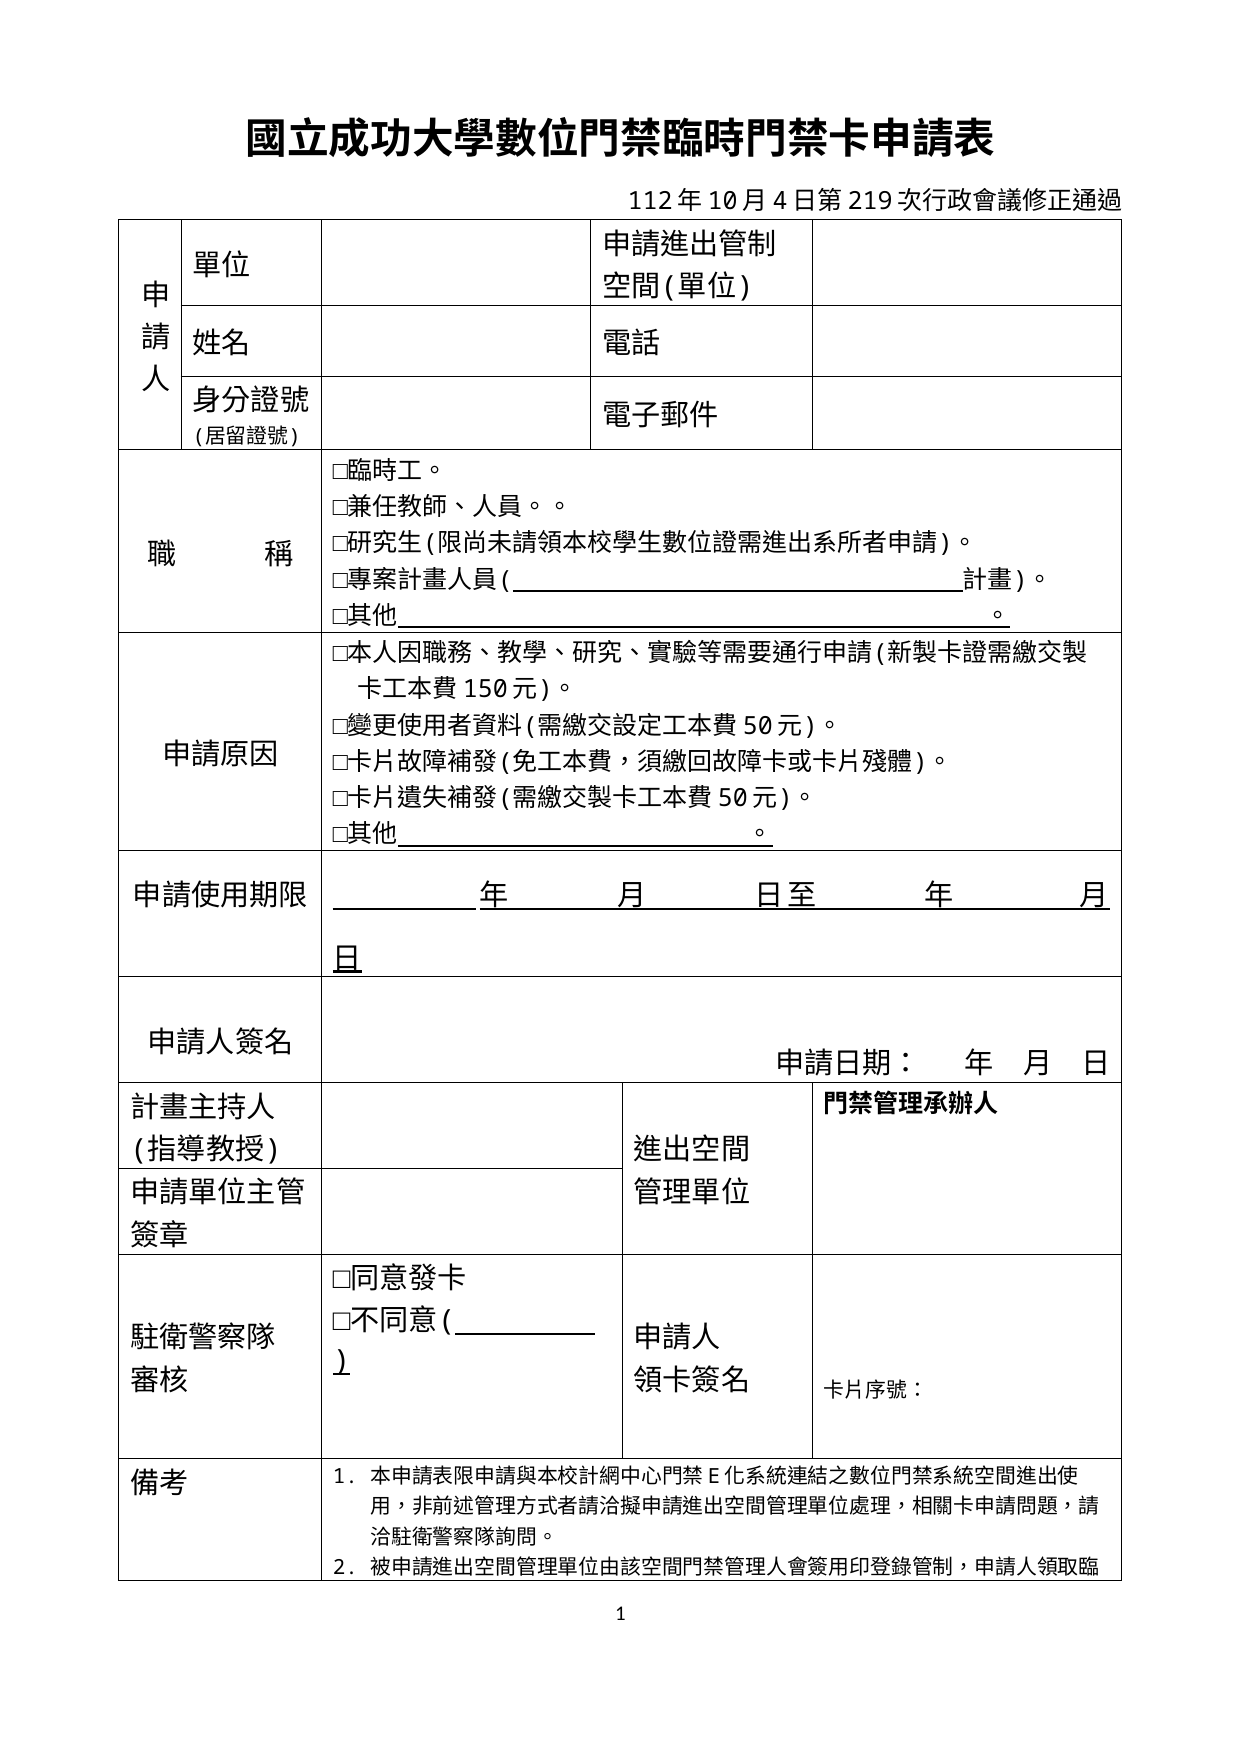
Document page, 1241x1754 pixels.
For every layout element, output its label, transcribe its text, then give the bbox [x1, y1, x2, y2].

table_cell 年 月 日至 年 月 日 [322, 851, 1121, 976]
table_cell 電子郵件 [591, 377, 812, 449]
table_cell 備考 [119, 1459, 321, 1580]
table_header [813, 220, 1121, 305]
text 112年10月4日第219次行政會議修正通過 [118, 157, 1122, 219]
table_cell [322, 1169, 622, 1253]
table_cell 申請人 領卡簽名 [623, 1255, 812, 1458]
table_header [322, 220, 590, 305]
table_cell 駐衛警察隊 審核 [119, 1255, 321, 1458]
table_cell 申請日期： 年 月 日 [322, 977, 1121, 1082]
table_cell 申請人簽名 [119, 977, 321, 1082]
table_header 單位 [182, 220, 321, 305]
table_cell [322, 377, 590, 449]
table_cell [813, 306, 1121, 376]
table_cell 進出空間 管理單位 [623, 1083, 812, 1253]
table_cell 電話 [591, 306, 812, 376]
table_cell 申請原因 [119, 633, 321, 850]
text 國立成功大學數位門禁臨時門禁卡申請表 [118, 94, 1122, 157]
table_cell 身分證號 (居留證號) [182, 377, 321, 449]
table_cell 計畫主持人 (指導教授) [119, 1083, 321, 1168]
table_cell 本申請表限申請與本校計網中心門禁E化系統連結之數位門禁系統空間進出使用，非前述管理方式者請洽擬申請進出空間管理單位處理，相關卡申請問題，請洽駐衛警察隊詢問。 被申請進出空間管理單位由該空間門禁管理人會簽用印登錄管制，申請人領取臨 [322, 1459, 1121, 1580]
table_cell 門禁管理承辦人 [813, 1083, 1121, 1253]
table_cell 姓名 [182, 306, 321, 376]
table_cell 申請使用期限 [119, 851, 321, 976]
table_cell □同意發卡 □不同意( ) [322, 1255, 622, 1458]
table_cell 卡片序號： [813, 1255, 1121, 1458]
table_cell 申請單位主管 簽章 [119, 1169, 321, 1253]
table_cell [322, 306, 590, 376]
table_cell □本人因職務、教學、研究、實驗等需要通行申請(新製卡證需繳交製卡工本費150元)。 □變更使用者資料(需繳交設定工本費50元)。 □卡片故障補發(免工本費，須繳回故障卡或卡片殘體)。 □卡片遺失補發(需繳交製卡工本費50元)。 □其他 。 [322, 633, 1121, 850]
table_header 申請進出管制空間(單位) [591, 220, 812, 305]
table_cell □臨時工。 □兼任教師、人員。。 □研究生(限尚未請領本校學生數位證需進出系所者申請)。 □專案計畫人員( 計畫)。 □其他 。 [322, 450, 1121, 632]
table_cell [813, 377, 1121, 449]
table_cell [322, 1083, 622, 1168]
table_header 申請人 [119, 220, 181, 449]
table_cell 職 稱 [119, 450, 321, 632]
